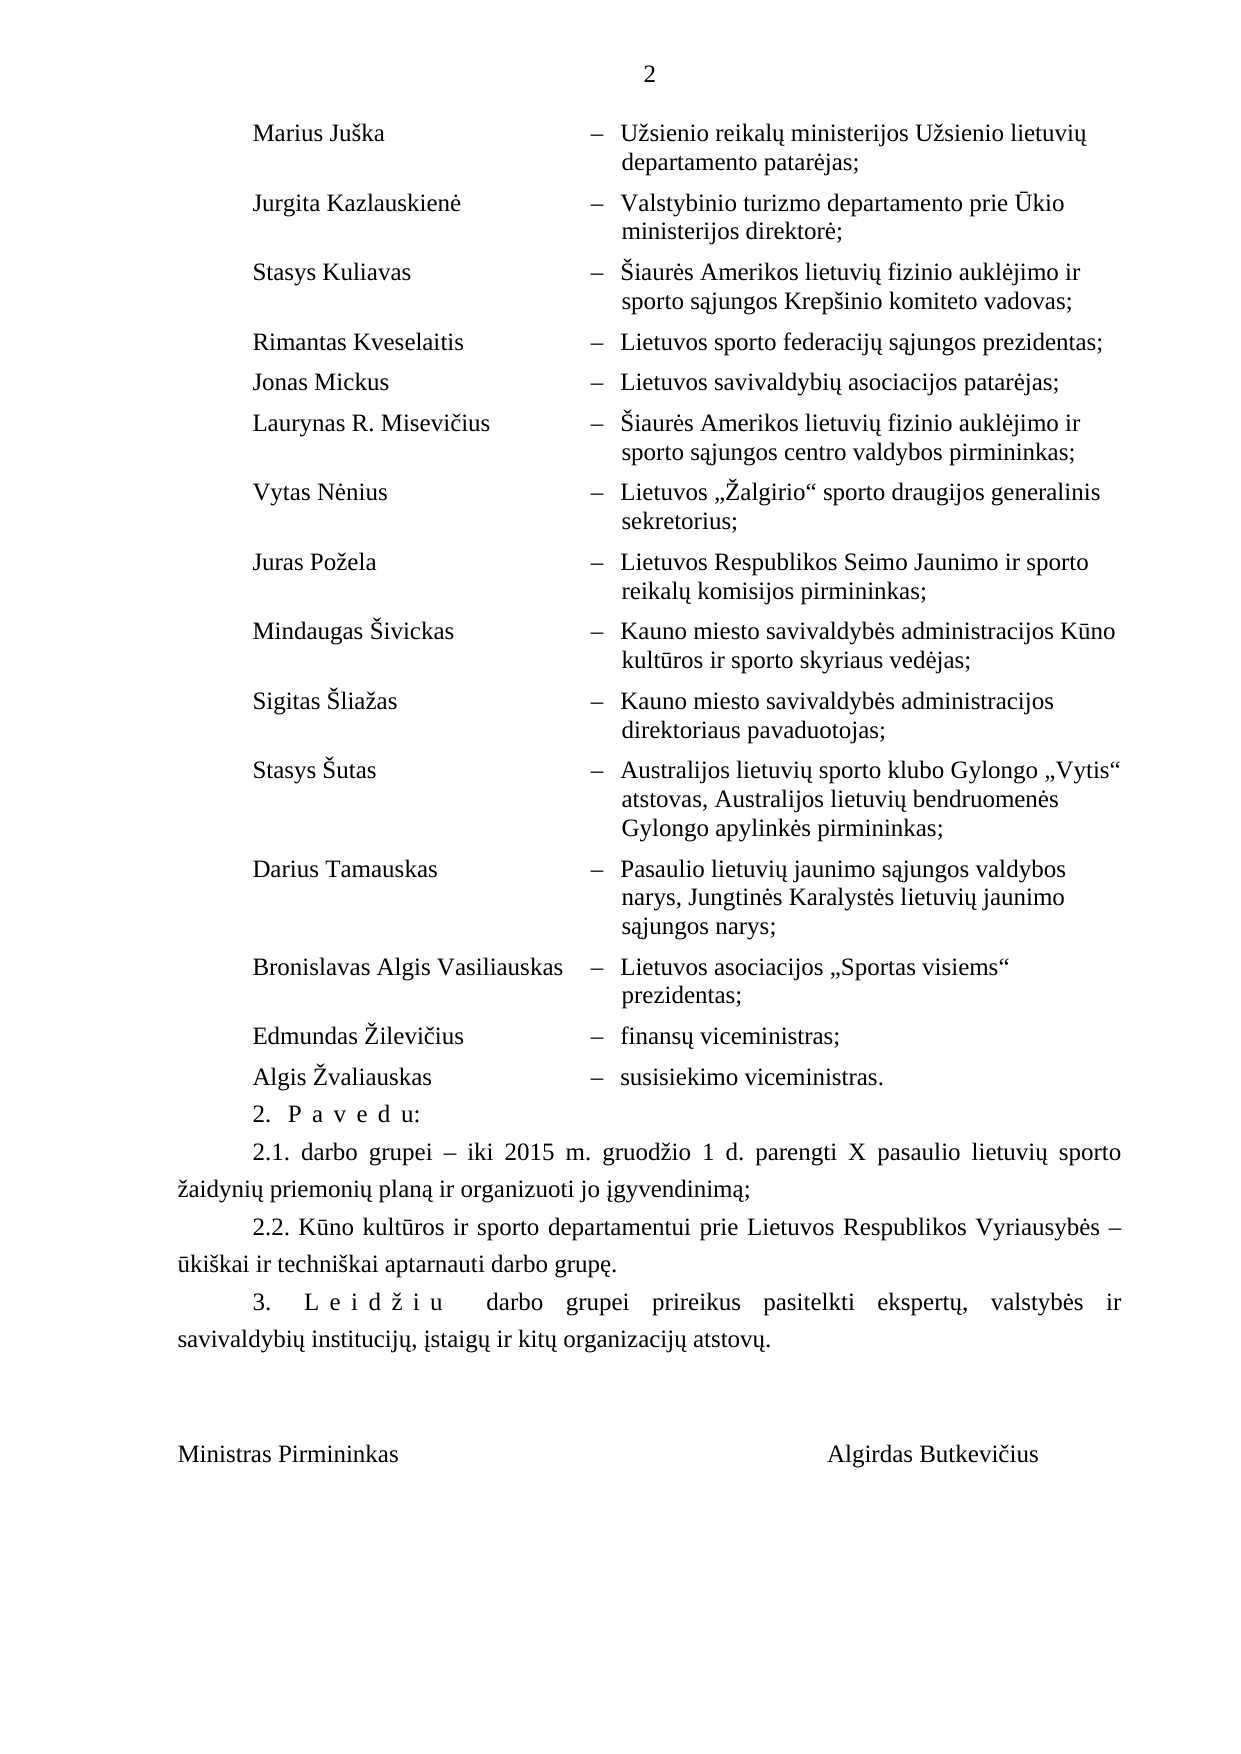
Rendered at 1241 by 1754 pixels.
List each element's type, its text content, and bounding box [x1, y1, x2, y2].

text Stasys Šutas – Australijos lietuvių sporto klubo Gylongo „Vytis“ atstovas, Australijos lietuvių bendruomenės Gylongo apylinkės pirmininkas; [252, 755, 1122, 842]
text Rimantas Kveselaitis – Lietuvos sporto federacijų sąjungos prezidentas; [252, 327, 1122, 355]
text Juras Požela – Lietuvos Respublikos Seimo Jaunimo ir sporto reikalų komisijos pirmininkas; [252, 547, 1122, 604]
text Sigitas Šliažas – Kauno miesto savivaldybės administracijos direktoriaus pavaduotojas; [252, 686, 1122, 743]
text Stasys Kuliavas – Šiaurės Amerikos lietuvių fizinio auklėjimo ir sporto sąjungos Krepšinio komiteto vadovas; [252, 257, 1122, 314]
text Mindaugas Šivickas – Kauno miesto savivaldybės administracijos Kūno kultūros ir sporto skyriaus vedėjas; [252, 616, 1122, 674]
text 2. Pavedu: [177, 1091, 1122, 1128]
text Algis Žvaliauskas – susisiekimo viceministras. [252, 1062, 1122, 1091]
text Vytas Nėnius – Lietuvos „Žalgirio“ sporto draugijos generalinis sekretorius; [252, 477, 1122, 535]
text 3. Leidžiu darbo grupei prireikus pasitelkti ekspertų, valstybės ir savivaldybių institucijų, įstaigų ir kitų organizacijų atstovų. [177, 1278, 1122, 1353]
text Edmundas Žilevičius – finansų viceministras; [252, 1021, 1122, 1050]
text Bronislavas Algis Vasiliauskas – Lietuvos asociacijos „Sportas visiems“ prezidentas; [252, 952, 1122, 1009]
text Ministras Pirmininkas Algirdas Butkevičius [177, 1439, 1122, 1468]
text Laurynas R. Misevičius – Šiaurės Amerikos lietuvių fizinio auklėjimo ir sporto sąjungos centro valdybos pirmininkas; [252, 408, 1122, 466]
text 2.2. Kūno kultūros ir sporto departamentui prie Lietuvos Respublikos Vyriausybės – ūkiškai ir techniškai aptarnauti darbo grupę. [177, 1203, 1122, 1278]
text Marius Juška – Užsienio reikalų ministerijos Užsienio lietuvių departamento patarėjas; [252, 118, 1122, 176]
text Jurgita Kazlauskienė – Valstybinio turizmo departamento prie Ūkio ministerijos direktorė; [252, 188, 1122, 245]
text Darius Tamauskas – Pasaulio lietuvių jaunimo sąjungos valdybos narys, Jungtinės Karalystės lietuvių jaunimo sąjungos narys; [252, 854, 1122, 940]
text 2.1. darbo grupei – iki 2015 m. gruodžio 1 d. parengti X pasaulio lietuvių sporto žaidynių priemonių planą ir organizuoti jo įgyvendinimą; [177, 1128, 1122, 1203]
text Jonas Mickus – Lietuvos savivaldybių asociacijos patarėjas; [252, 367, 1122, 396]
